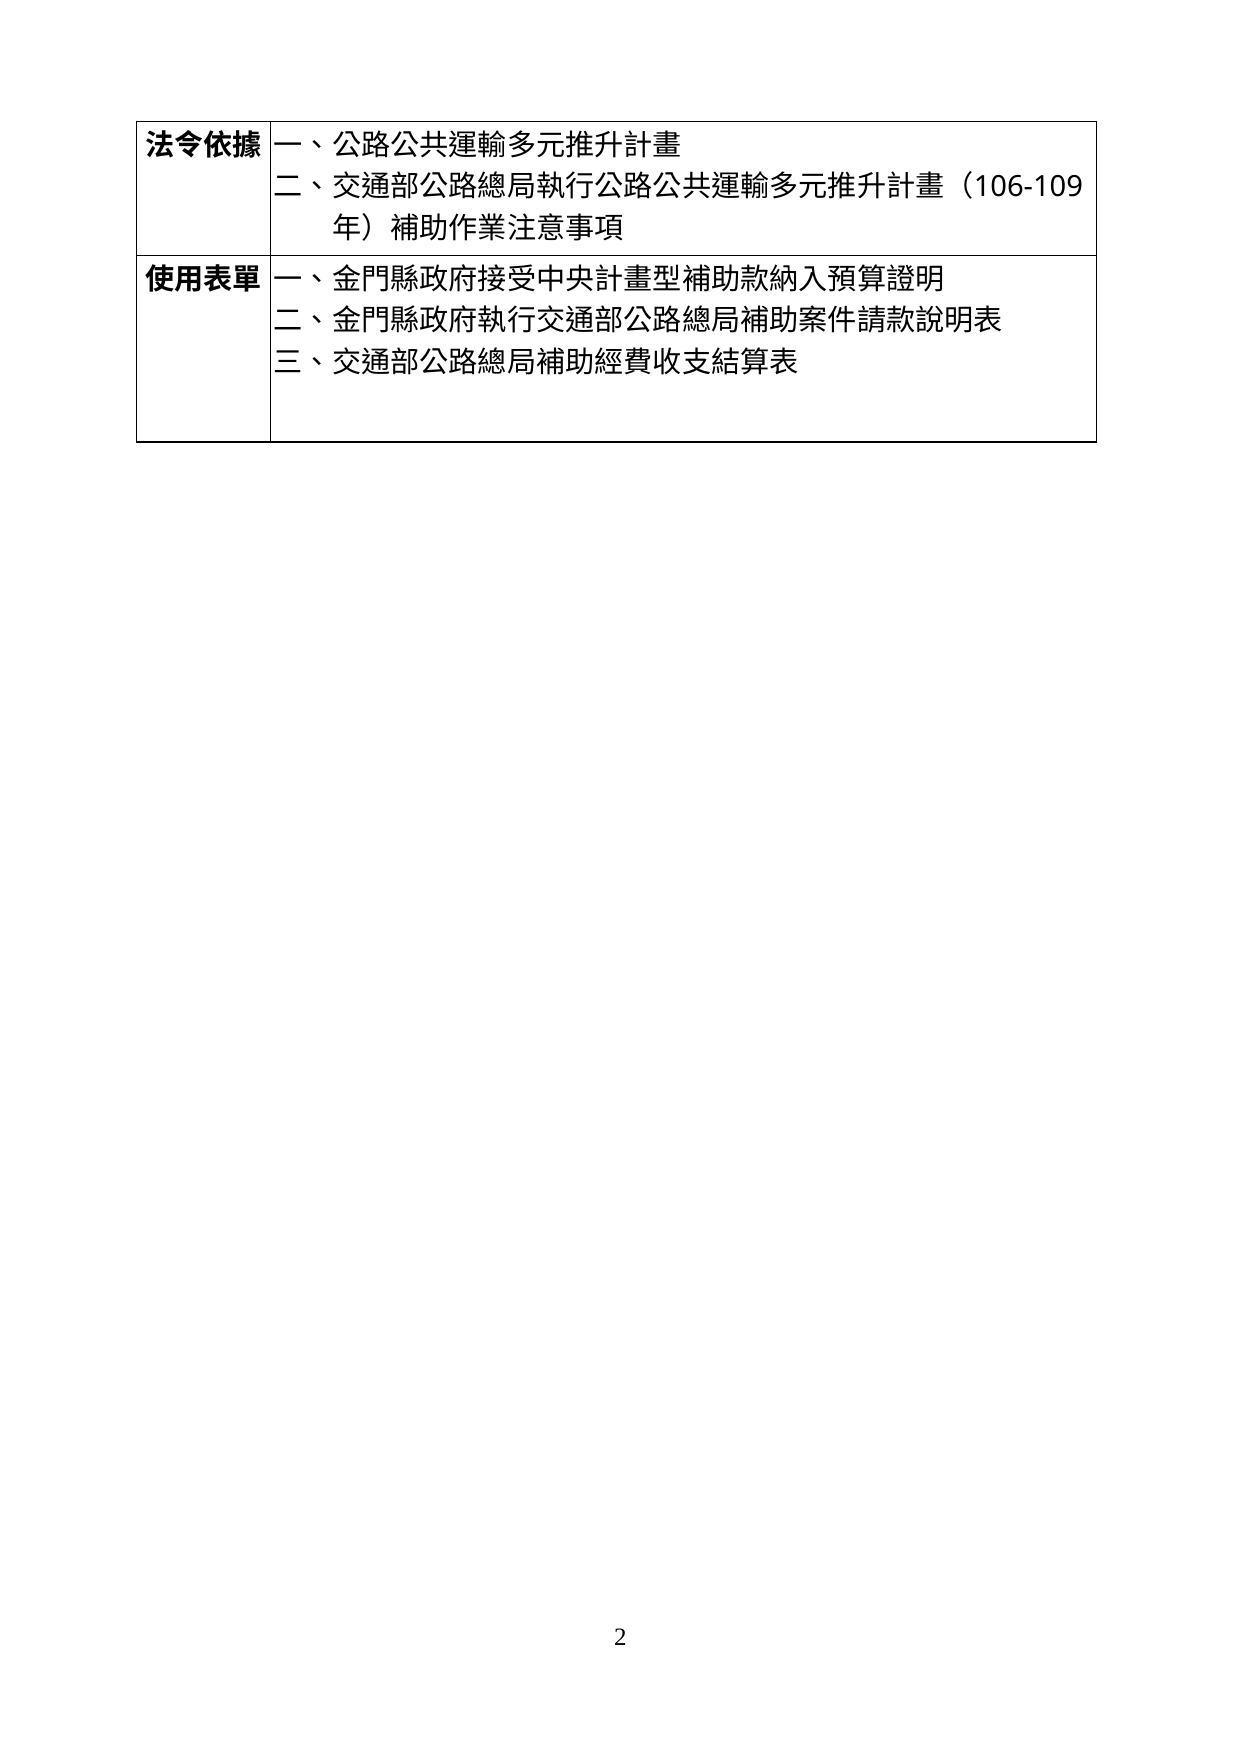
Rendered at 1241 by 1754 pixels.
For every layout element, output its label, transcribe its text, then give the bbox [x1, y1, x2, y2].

table_cell 一、金門縣政府接受中央計畫型補助款納入預算證明 二、金門縣政府執行交通部公路總局補助案件請款說明表 三、交通部公路總局補助經費收支結算表 [271, 256, 1096, 441]
table_cell 使用表單 [137, 256, 270, 441]
table_cell 法令依據 [137, 122, 270, 255]
table_cell 一、公路公共運輸多元推升計畫 二、交通部公路總局執行公路公共運輸多元推升計畫（106-109年）補助作業注意事項 [271, 122, 1096, 255]
